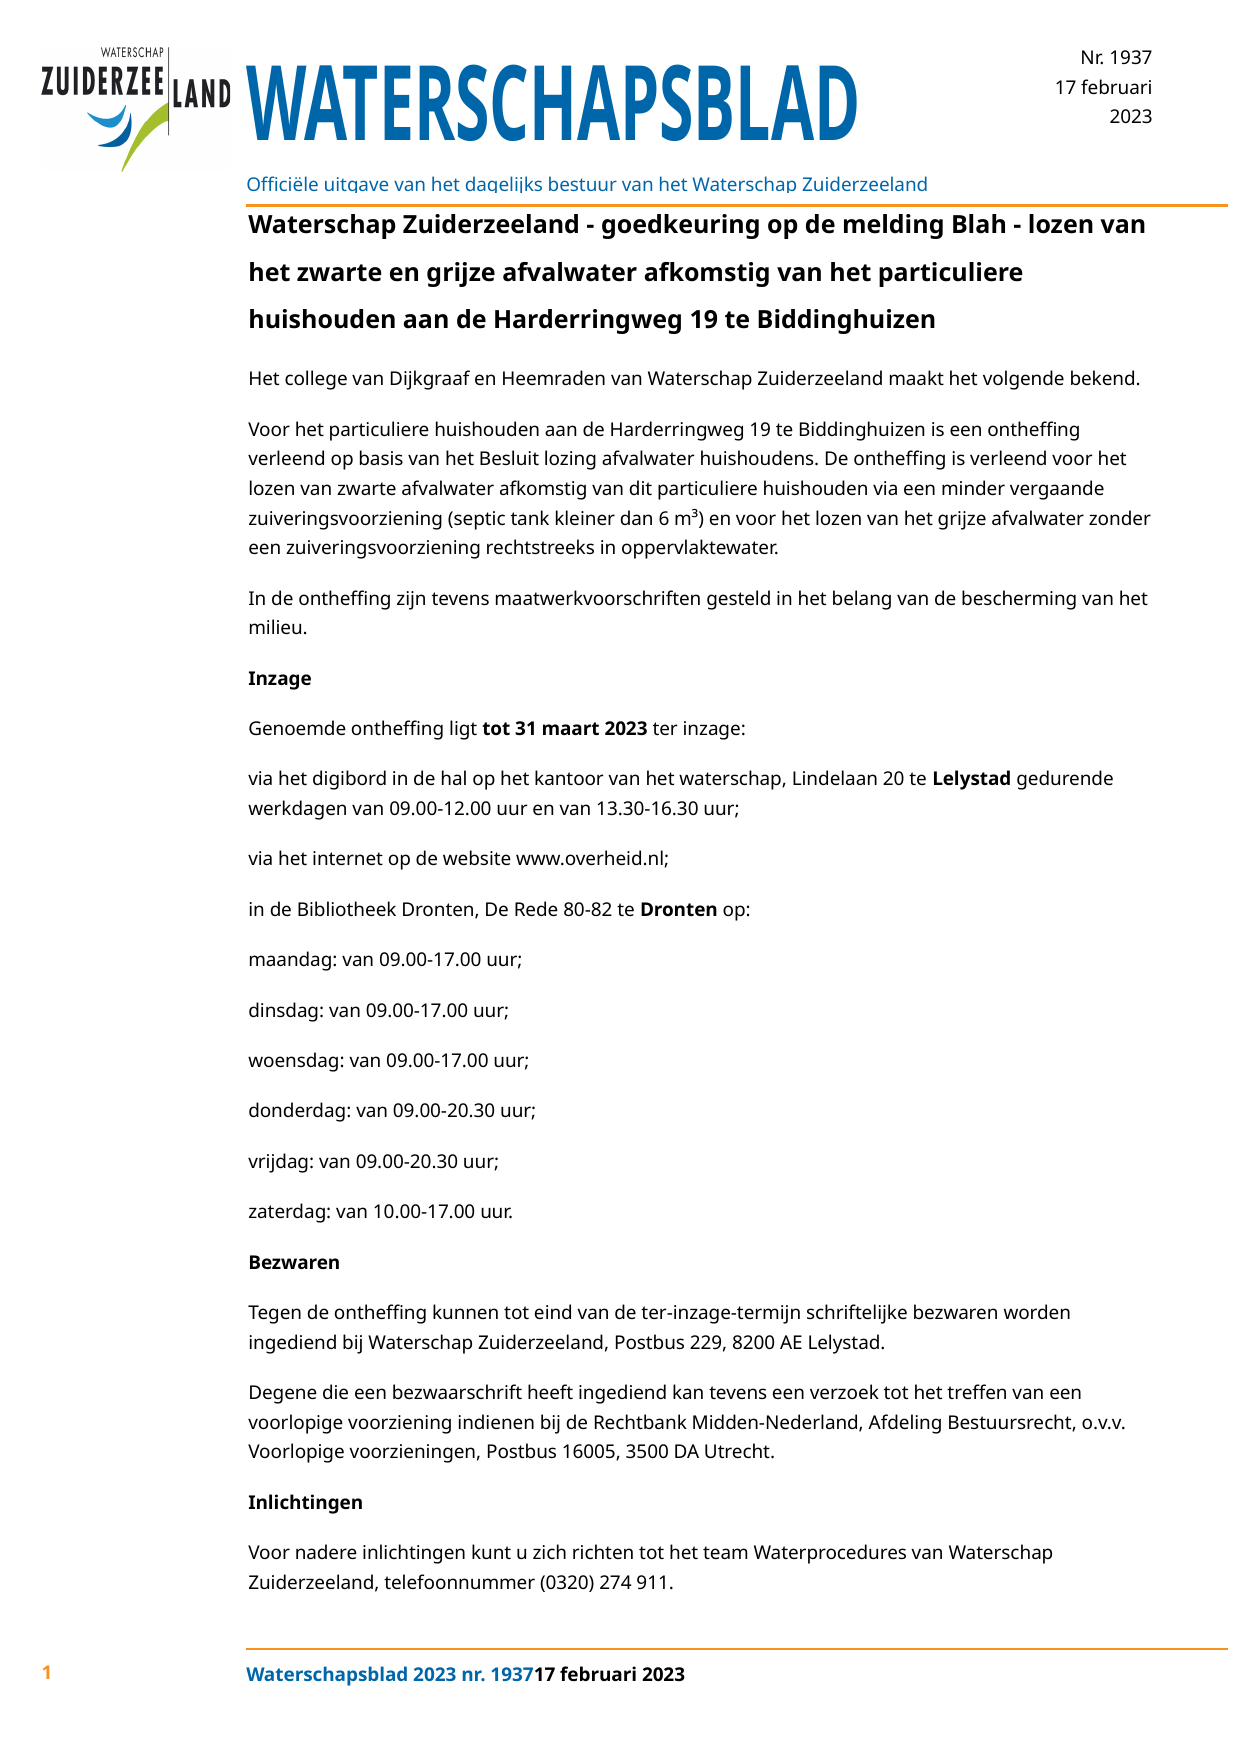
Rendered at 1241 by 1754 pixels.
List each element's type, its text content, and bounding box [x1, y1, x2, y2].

text Het college van Dijkgraaf en Heemraden van Waterschap Zuiderzeeland maakt het volgende bekend. [248, 366, 1152, 391]
text zaterdag: van 10.00-17.00 uur. [248, 1198, 1152, 1224]
text in de Bibliotheek Dronten, De Rede 80-82 te Dronten op: [248, 896, 1152, 922]
text woensdag: van 09.00-17.00 uur; [248, 1047, 1152, 1073]
picture [41, 47, 231, 172]
text Voor het particuliere huishouden aan de Harderringweg 19 te Biddinghuizen is een ontheffing verleend op basis van het Besluit lozing afvalwater huishoudens. De ontheffing is verleend voor het lozen van zwarte afvalwater afkomstig van dit particuliere huishouden via een minder vergaande zuiveringsvoorziening (septic tank kleiner dan 6 m³) en voor het lozen van het grijze afvalwater zonder een zuiveringsvoorziening rechtstreeks in oppervlaktewater. [248, 416, 1152, 560]
text maandag: van 09.00-17.00 uur; [248, 946, 1152, 972]
text Bezwaren [248, 1249, 1152, 1274]
text Genoemde ontheffing ligt tot 31 maart 2023 ter inzage: [248, 715, 1152, 741]
text Inzage [248, 665, 1152, 690]
text Tegen de ontheffing kunnen tot eind van de ter-inzage-termijn schriftelijke bezwaren worden ingediend bij Waterschap Zuiderzeeland, Postbus 229, 8200 AE Lelystad. [248, 1299, 1152, 1354]
text Waterschap Zuiderzeeland - goedkeuring op de melding Blah - lozen van het zwarte en grijze afvalwater afkomstig van het particuliere huishouden aan de Harderringweg 19 te Biddinghuizen [248, 207, 1152, 336]
text via het digibord in de hal op het kantoor van het waterschap, Lindelaan 20 te Lelystad gedurende werkdagen van 09.00-12.00 uur en van 13.30-16.30 uur; [248, 766, 1152, 821]
text Voor nadere inlichtingen kunt u zich richten tot het team Waterprocedures van Waterschap Zuiderzeeland, telefoonnummer (0320) 274 911. [248, 1539, 1152, 1594]
text dinsdag: van 09.00-17.00 uur; [248, 997, 1152, 1022]
text Degene die een bezwaarschrift heeft ingediend kan tevens een verzoek tot het treffen van een voorlopige voorziening indienen bij de Rechtbank Midden-Nederland, Afdeling Bestuursrecht, o.v.v. Voorlopige voorzieningen, Postbus 16005, 3500 DA Utrecht. [248, 1379, 1152, 1464]
text via het internet op de website www.overheid.nl; [248, 846, 1152, 871]
text vrijdag: van 09.00-20.30 uur; [248, 1148, 1152, 1174]
text donderdag: van 09.00-20.30 uur; [248, 1098, 1152, 1123]
text In de ontheffing zijn tevens maatwerkvoorschriften gesteld in het belang van de bescherming van het milieu. [248, 585, 1152, 640]
text Inlichtingen [248, 1489, 1152, 1514]
